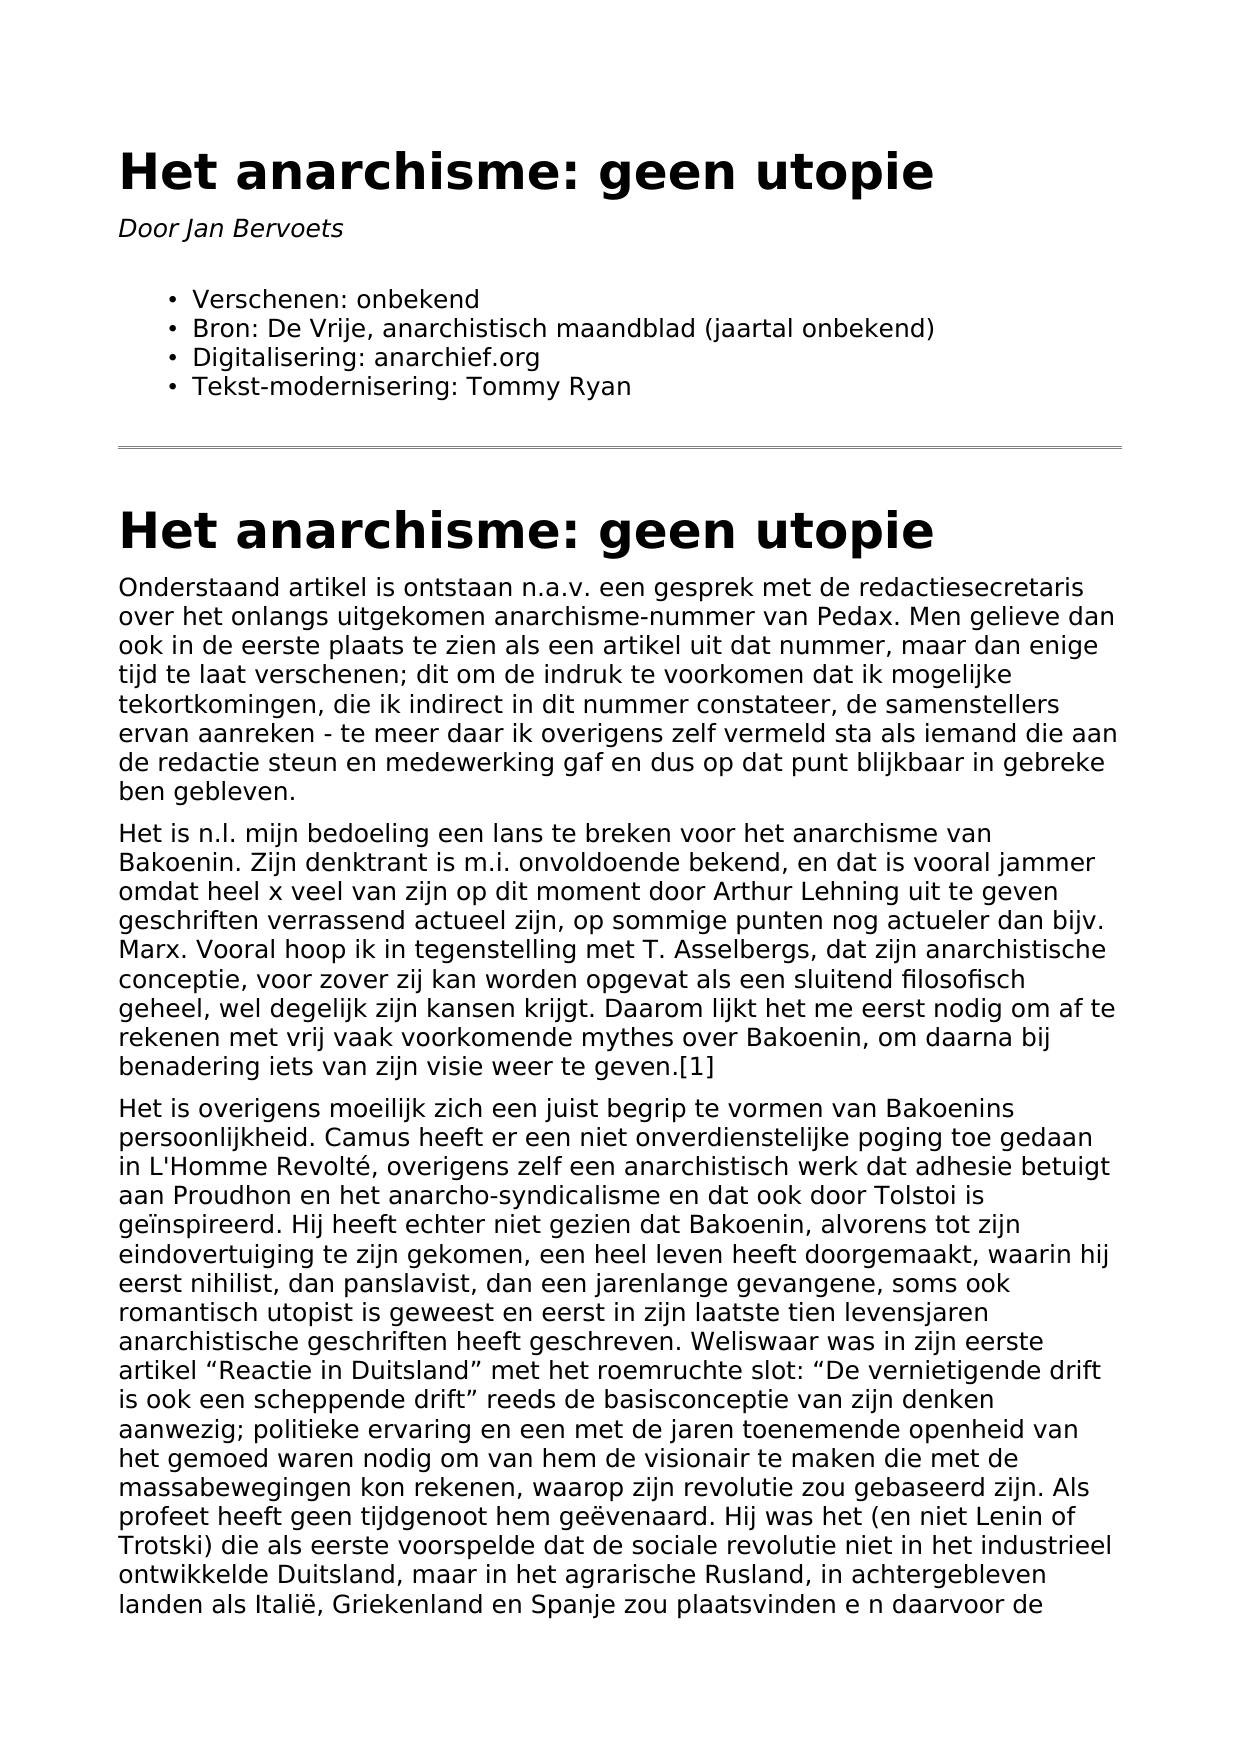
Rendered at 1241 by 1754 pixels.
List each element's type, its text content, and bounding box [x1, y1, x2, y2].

list Verschenen: onbekend [177, 285, 1122, 314]
list Tekst-modernisering: Tommy Ryan [177, 372, 1122, 402]
subtitle Het anarchisme: geen utopie [118, 143, 1122, 201]
text Door Jan Bervoets [118, 214, 1122, 243]
text Onderstaand artikel is ontstaan n.a.v. een gesprek met de redactiesecretaris over het onlangs uitgekomen anarchisme-nummer van Pedax. Men gelieve dan ook in de eerste plaats te zien als een artikel uit dat nummer, maar dan enige tijd te laat verschenen; dit om de indruk te voorkomen dat ik mogelijke tekortkomingen, die ik indirect in dit nummer constateer, de samenstellers ervan aanreken - te meer daar ik overigens zelf vermeld sta als iemand die aan de redactie steun en medewerking gaf en dus op dat punt blijkbaar in gebreke ben gebleven. [118, 573, 1122, 807]
subtitle Het anarchisme: geen utopie [118, 502, 1122, 561]
list Bron: De Vrije, anarchistisch maandblad (jaartal onbekend) [177, 314, 1122, 343]
text Het is overigens moeilijk zich een juist begrip te vormen van Bakoenins persoonlijkheid. Camus heeft er een niet onverdienstelijke poging toe gedaan in L'Homme Revolté, overigens zelf een anarchistisch werk dat adhesie betuigt aan Proudhon en het anarcho-syndicalisme en dat ook door Tolstoi is geïnspireerd. Hij heeft echter niet gezien dat Bakoenin, alvorens tot zijn eindovertuiging te zijn gekomen, een heel leven heeft doorgemaakt, waarin hij eerst nihilist, dan panslavist, dan een jarenlange gevangene, soms ook romantisch utopist is geweest en eerst in zijn laatste tien levensjaren anarchistische geschriften heeft geschreven. Weliswaar was in zijn eerste artikel “Reactie in Duitsland” met het roemruchte slot: “De vernietigende drift is ook een scheppende drift” reeds de basisconceptie van zijn denken aanwezig; politieke ervaring en een met de jaren toenemende openheid van het gemoed waren nodig om van hem de visionair te maken die met de massabewegingen kon rekenen, waarop zijn revolutie zou gebaseerd zijn. Als profeet heeft geen tijdgenoot hem geëvenaard. Hij was het (en niet Lenin of Trotski) die als eerste voorspelde dat de sociale revolutie niet in het industrieel ontwikkelde Duitsland, maar in het agrarische Rusland, in achtergebleven landen als Italië, Griekenland en Spanje zou plaatsvinden e n daarvoor de [118, 1094, 1122, 1619]
text Het is n.l. mijn bedoeling een lans te breken voor het anarchisme van Bakoenin. Zijn denktrant is m.i. onvoldoende bekend, en dat is vooral jammer omdat heel x veel van zijn op dit moment door Arthur Lehning uit te geven geschriften verrassend actueel zijn, op sommige punten nog actueler dan bijv. Marx. Vooral hoop ik in tegenstelling met T. Asselbergs, dat zijn anarchistische conceptie, voor zover zij kan worden opgevat als een sluitend filosofisch geheel, wel degelijk zijn kansen krijgt. Daarom lijkt het me eerst nodig om af te rekenen met vrij vaak voorkomende mythes over Bakoenin, om daarna bij benadering iets van zijn visie weer te geven.[1] [118, 819, 1122, 1082]
list Digitalisering: anarchief.org [177, 343, 1122, 372]
